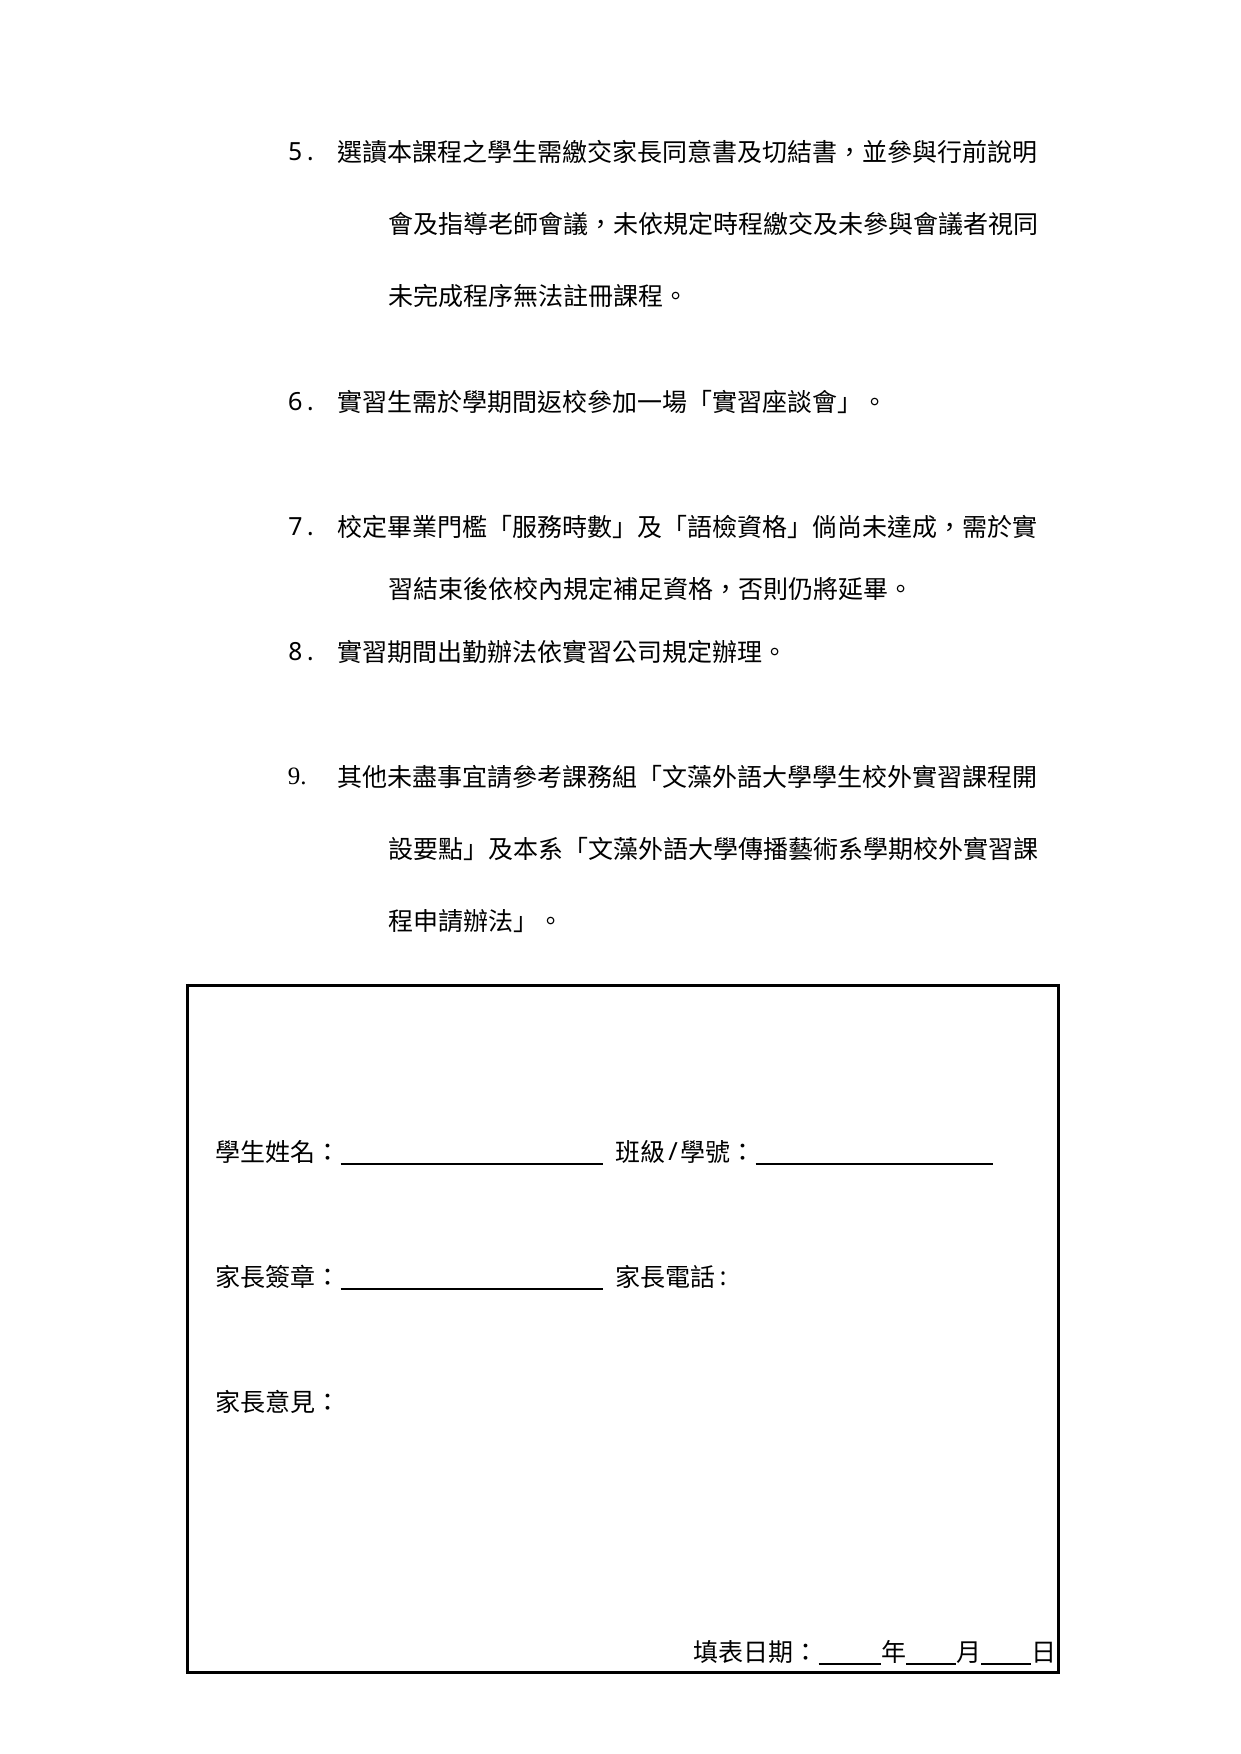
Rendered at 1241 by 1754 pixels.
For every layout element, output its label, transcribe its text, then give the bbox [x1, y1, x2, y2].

table_header 學生姓名： 班級/學號： 家長簽章： 家長電話: 家長意見： 填表日期： 年 月 日 [189, 987, 1057, 1671]
list 選讀本課程之學生需繳交家長同意書及切結書，並參與行前說明會及指導老師會議，未依規定時程繳交及未參與會議者視同未完成程序無法註冊課程。 [288, 109, 1053, 315]
list 其他未盡事宜請參考課務組「文藻外語大學學生校外實習課程開設要點」及本系「文藻外語大學傳播藝術系學期校外實習課程申請辦法」。 [288, 734, 1053, 940]
list 實習期間出勤辦法依實習公司規定辦理。 [288, 609, 1053, 671]
list 實習生需於學期間返校參加一場「實習座談會」。 [288, 359, 1053, 421]
list 校定畢業門檻「服務時數」及「語檢資格」倘尚未達成，需於實習結束後依校內規定補足資格，否則仍將延畢。 [288, 484, 1053, 609]
